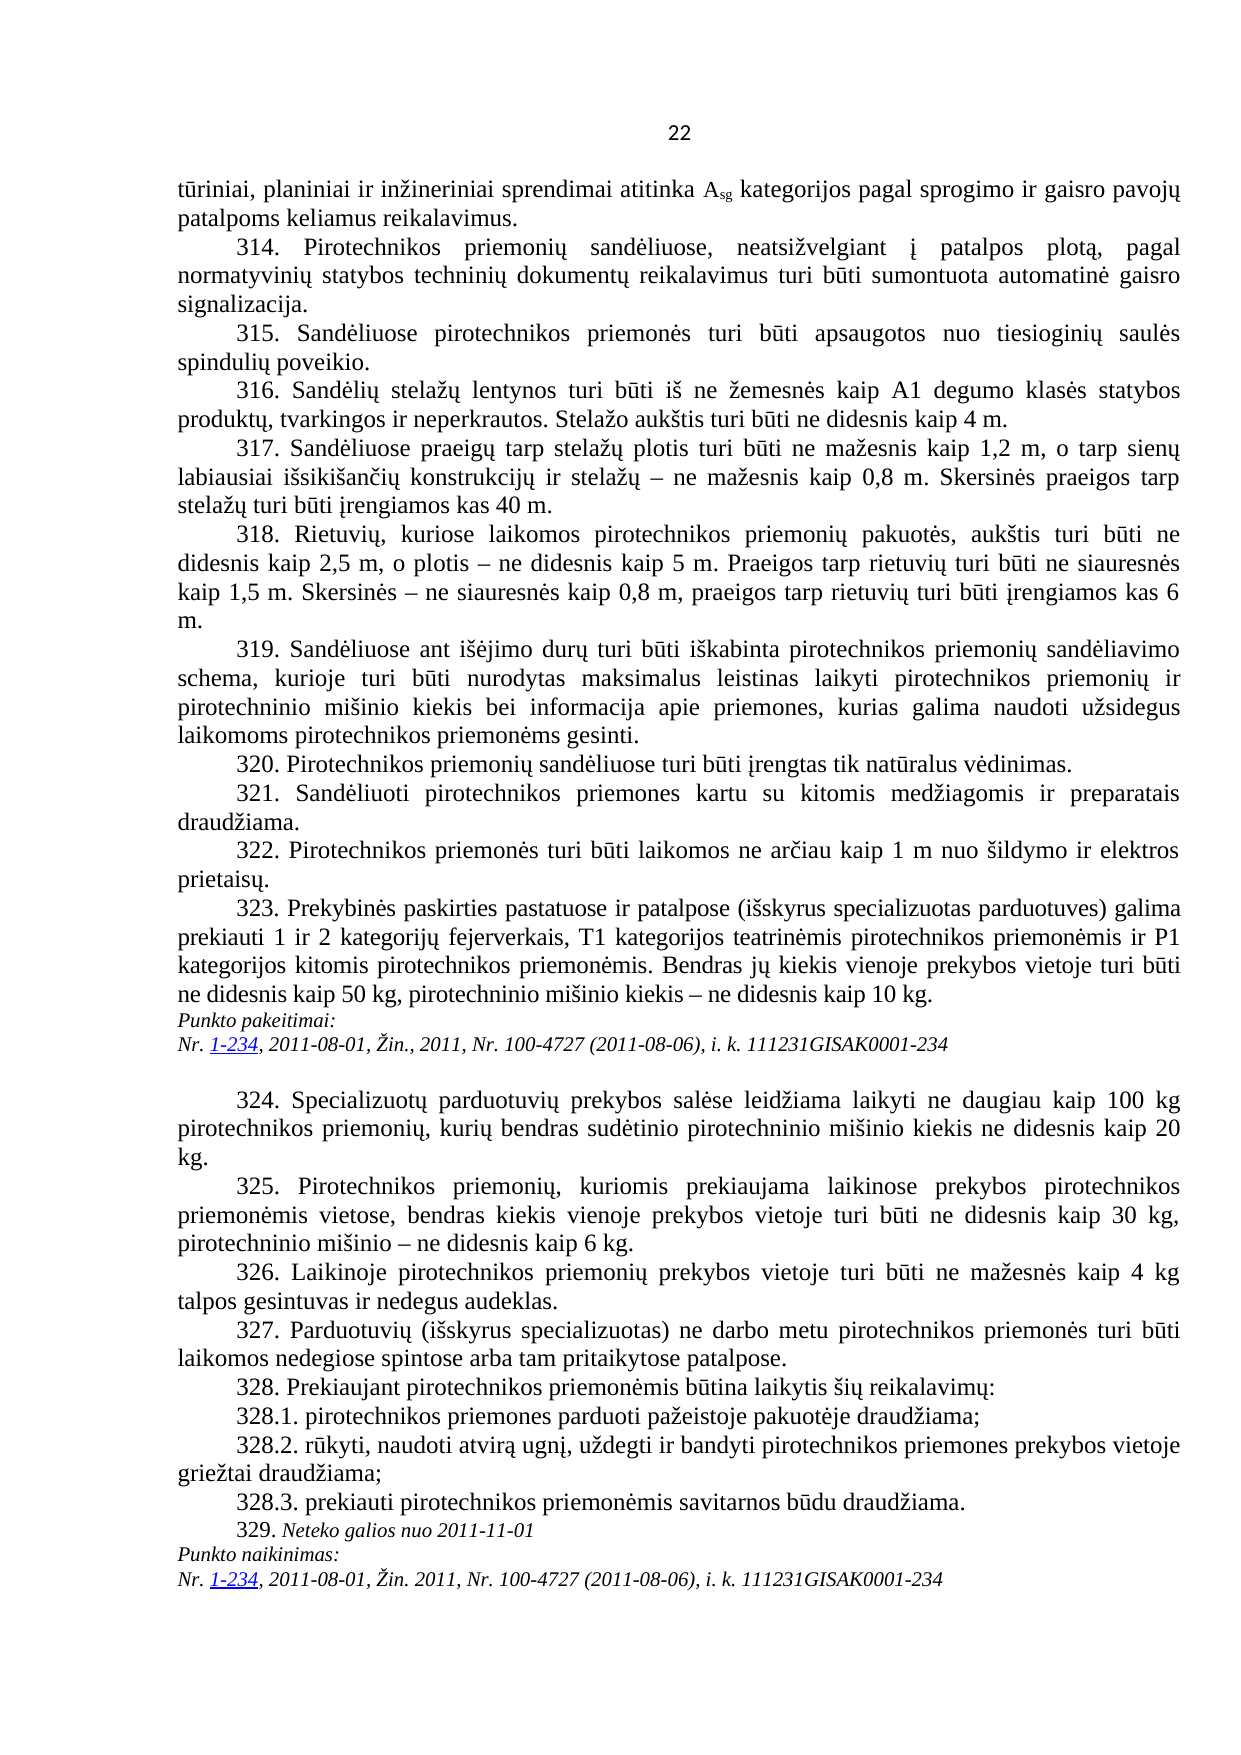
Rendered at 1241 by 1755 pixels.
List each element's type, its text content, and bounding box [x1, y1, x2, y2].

text 317. Sandėliuose praeigų tarp stelažų plotis turi būti ne mažesnis kaip 1,2 m, o tarp sienų labiausiai išsikišančių konstrukcijų ir stelažų – ne mažesnis kaip 0,8 m. Skersinės praeigos tarp stelažų turi būti įrengiamos kas 40 m. [177, 433, 1181, 519]
text 320. Pirotechnikos priemonių sandėliuose turi būti įrengtas tik natūralus vėdinimas. [177, 749, 1181, 778]
text 326. Laikinoje pirotechnikos priemonių prekybos vietoje turi būti ne mažesnės kaip 4 kg talpos gesintuvas ir nedegus audeklas. [177, 1257, 1181, 1315]
text 329. Neteko galios nuo 2011-11-01 [177, 1516, 1181, 1542]
text 328.3. prekiauti pirotechnikos priemonėmis savitarnos būdu draudžiama. [177, 1487, 1181, 1516]
text 322. Pirotechnikos priemonės turi būti laikomos ne arčiau kaip 1 m nuo šildymo ir elektros prietaisų. [177, 835, 1181, 893]
text tūriniai, planiniai ir inžineriniai sprendimai atitinka Asg kategorijos pagal sprogimo ir gaisro pavojų patalpoms keliamus reikalavimus. [177, 174, 1181, 232]
text Punkto naikinimas: [177, 1542, 1181, 1566]
text 318. Rietuvių, kuriose laikomos pirotechnikos priemonių pakuotės, aukštis turi būti ne didesnis kaip 2,5 m, o plotis – ne didesnis kaip 5 m. Praeigos tarp rietuvių turi būti ne siauresnės kaip 1,5 m. Skersinės – ne siauresnės kaip 0,8 m, praeigos tarp rietuvių turi būti įrengiamos kas 6 m. [177, 519, 1181, 634]
text 328.1. pirotechnikos priemones parduoti pažeistoje pakuotėje draudžiama; [177, 1401, 1181, 1430]
text Nr. 1-234, 2011-08-01, Žin., 2011, Nr. 100-4727 (2011-08-06), i. k. 111231GISAK0001-234 [177, 1032, 1181, 1056]
text 314. Pirotechnikos priemonių sandėliuose, neatsižvelgiant į patalpos plotą, pagal normatyvinių statybos techninių dokumentų reikalavimus turi būti sumontuota automatinė gaisro signalizacija. [177, 232, 1181, 318]
text Nr. 1-234, 2011-08-01, Žin. 2011, Nr. 100-4727 (2011-08-06), i. k. 111231GISAK0001-234 [177, 1566, 1181, 1591]
text 328. Prekiaujant pirotechnikos priemonėmis būtina laikytis šių reikalavimų: [177, 1372, 1181, 1401]
text 319. Sandėliuose ant išėjimo durų turi būti iškabinta pirotechnikos priemonių sandėliavimo schema, kurioje turi būti nurodytas maksimalus leistinas laikyti pirotechnikos priemonių ir pirotechninio mišinio kiekis bei informacija apie priemones, kurias galima naudoti užsidegus laikomoms pirotechnikos priemonėms gesinti. [177, 634, 1181, 749]
text 325. Pirotechnikos priemonių, kuriomis prekiaujama laikinose prekybos pirotechnikos priemonėmis vietose, bendras kiekis vienoje prekybos vietoje turi būti ne didesnis kaip 30 kg, pirotechninio mišinio – ne didesnis kaip 6 kg. [177, 1171, 1181, 1257]
text 323. Prekybinės paskirties pastatuose ir patalpose (išskyrus specializuotas parduotuves) galima prekiauti 1 ir 2 kategorijų fejerverkais, T1 kategorijos teatrinėmis pirotechnikos priemonėmis ir P1 kategorijos kitomis pirotechnikos priemonėmis. Bendras jų kiekis vienoje prekybos vietoje turi būti ne didesnis kaip 50 kg, pirotechninio mišinio kiekis – ne didesnis kaip 10 kg. [177, 893, 1181, 1008]
text 328.2. rūkyti, naudoti atvirą ugnį, uždegti ir bandyti pirotechnikos priemones prekybos vietoje griežtai draudžiama; [177, 1430, 1181, 1487]
text 316. Sandėlių stelažų lentynos turi būti iš ne žemesnės kaip A1 degumo klasės statybos produktų, tvarkingos ir neperkrautos. Stelažo aukštis turi būti ne didesnis kaip 4 m. [177, 375, 1181, 433]
text Punkto pakeitimai: [177, 1008, 1181, 1032]
text 321. Sandėliuoti pirotechnikos priemones kartu su kitomis medžiagomis ir preparatais draudžiama. [177, 778, 1181, 835]
text 324. Specializuotų parduotuvių prekybos salėse leidžiama laikyti ne daugiau kaip 100 kg pirotechnikos priemonių, kurių bendras sudėtinio pirotechninio mišinio kiekis ne didesnis kaip 20 kg. [177, 1085, 1181, 1171]
text 315. Sandėliuose pirotechnikos priemonės turi būti apsaugotos nuo tiesioginių saulės spindulių poveikio. [177, 318, 1181, 375]
text 327. Parduotuvių (išskyrus specializuotas) ne darbo metu pirotechnikos priemonės turi būti laikomos nedegiose spintose arba tam pritaikytose patalpose. [177, 1315, 1181, 1372]
